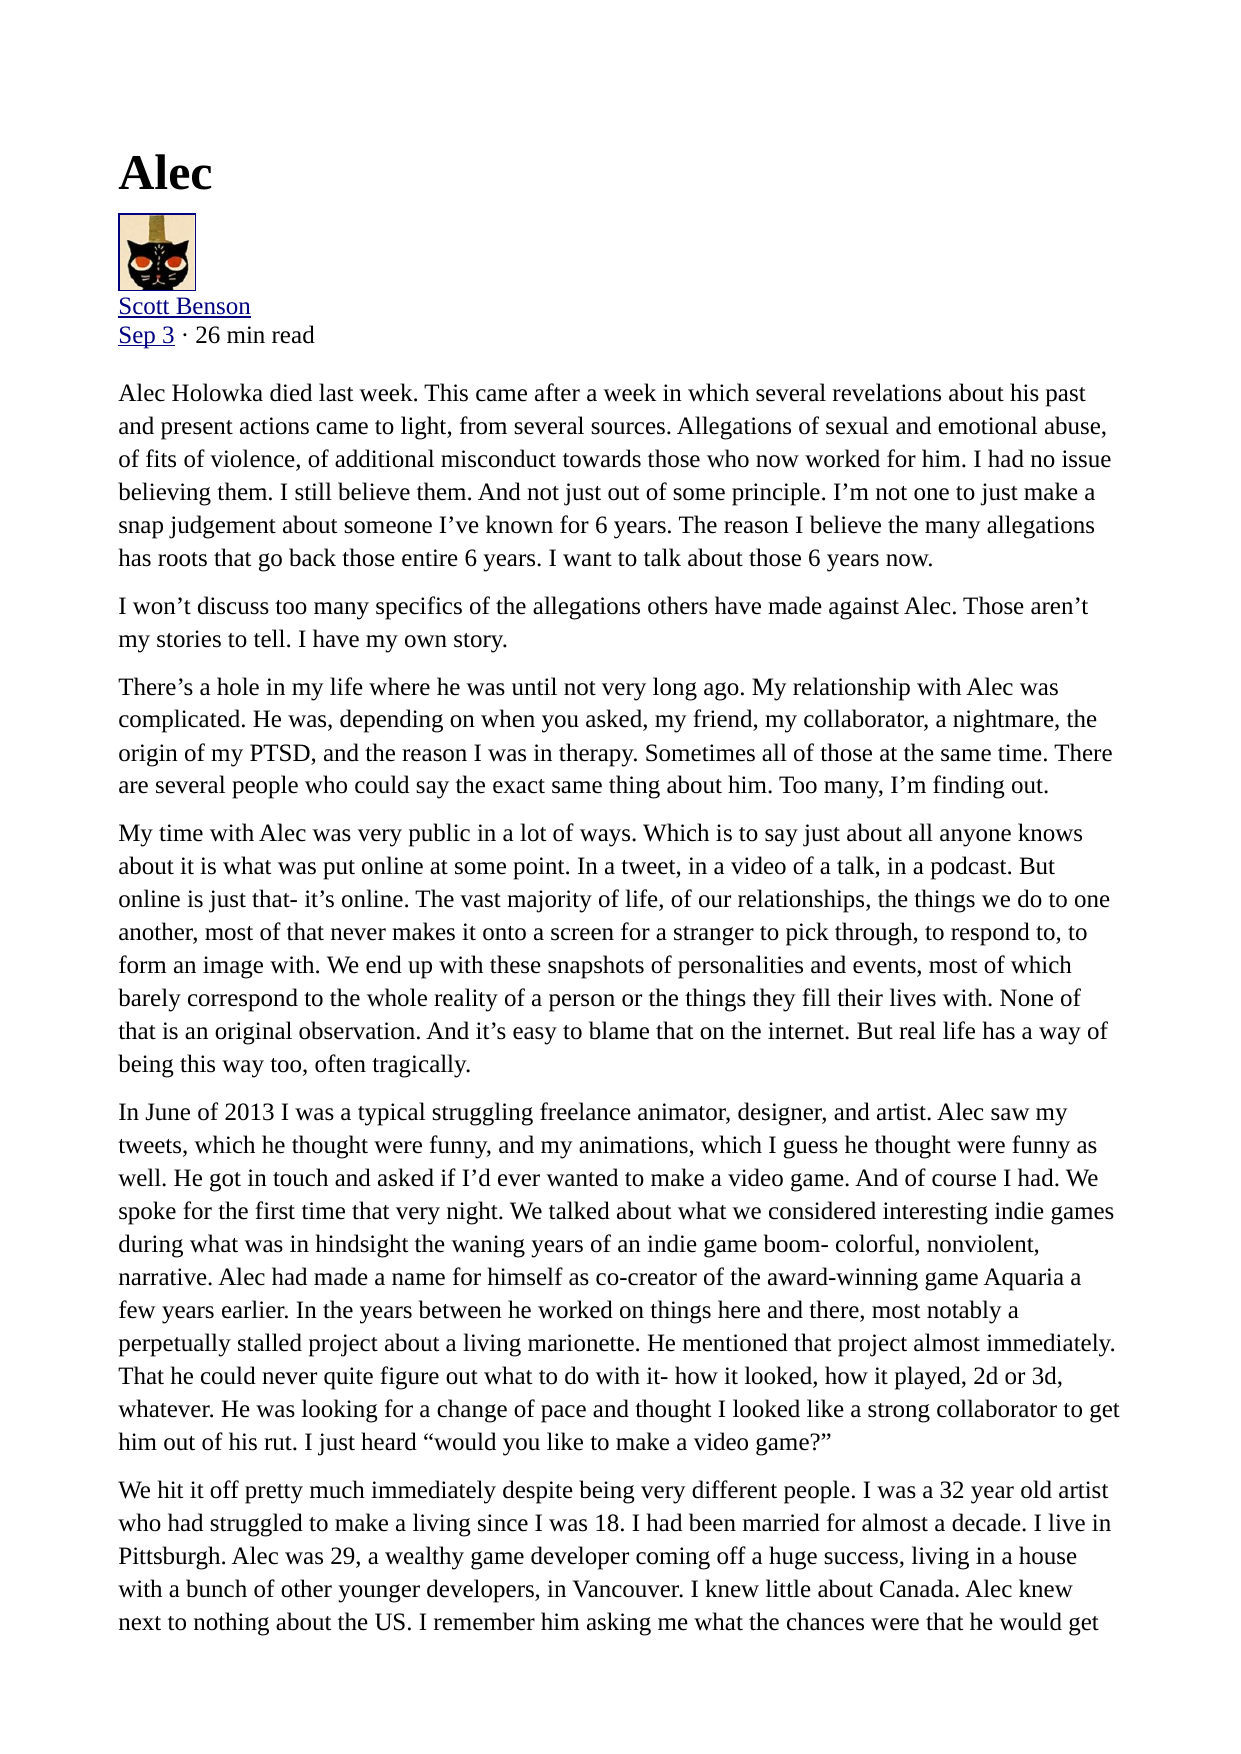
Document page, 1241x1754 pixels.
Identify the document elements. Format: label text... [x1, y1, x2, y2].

text We hit it off pretty much immediately despite being very different people. I was a 32 year old artist who had struggled to make a living since I was 18. I had been married for almost a decade. I live in Pittsburgh. Alec was 29, a wealthy game developer coming off a huge success, living in a house with a bunch of other younger developers, in Vancouver. I knew little about Canada. Alec knew next to nothing about the US. I remember him asking me what the chances were that he would get [118, 1475, 1122, 1636]
picture [120, 215, 195, 290]
text Sep 3 · 26 min read [118, 320, 1122, 349]
subtitle Alec [118, 143, 1122, 201]
text There’s a hole in my life where he was until not very long ago. My relationship with Alec was complicated. He was, depending on when you asked, my friend, my collaborator, a nightmare, the origin of my PTSD, and the reason I was in therapy. Sometimes all of those at the same time. There are several people who could say the exact same thing about him. Too many, I’m finding out. [118, 672, 1122, 799]
text Scott Benson [118, 291, 1122, 320]
text In June of 2013 I was a typical struggling freelance animator, designer, and artist. Alec saw my tweets, which he thought were funny, and my animations, which I guess he thought were funny as well. He got in touch and asked if I’d ever wanted to make a video game. And of course I had. We spoke for the first time that very night. We talked about what we considered interesting indie games during what was in hindsight the waning years of an indie game boom- colorful, nonviolent, narrative. Alec had made a name for himself as co-creator of the award-winning game Aquaria a few years earlier. In the years between he worked on things here and there, most notably a perpetually stalled project about a living marionette. He mentioned that project almost immediately. That he could never quite figure out what to do with it- how it looked, how it played, 2d or 3d, whatever. He was looking for a change of pace and thought I looked like a strong collaborator to get him out of his rut. I just heard “would you like to make a video game?” [118, 1097, 1122, 1456]
text Alec Holowka died last week. This came after a week in which several revelations about his past and present actions came to light, from several sources. Allegations of sexual and emotional abuse, of fits of violence, of additional misconduct towards those who now worked for him. I had no issue believing them. I still believe them. And not just out of some principle. I’m not one to just make a snap judgement about someone I’ve known for 6 years. The reason I believe the many allegations has roots that go back those entire 6 years. I want to talk about those 6 years now. [118, 378, 1122, 572]
text My time with Alec was very public in a lot of ways. Which is to say just about all anyone knows about it is what was put online at some point. In a tweet, in a video of a talk, in a podcast. But online is just that- it’s online. The vast majority of life, of our relationships, the things we do to one another, most of that never makes it onto a screen for a stranger to pick through, to respond to, to form an image with. We end up with these snapshots of personalities and events, most of which barely correspond to the whole reality of a person or the things they fill their lives with. None of that is an original observation. And it’s easy to blame that on the internet. But real life has a way of being this way too, often tragically. [118, 818, 1122, 1078]
text I won’t discuss too many specifics of the allegations others have made against Alec. Those aren’t my stories to tell. I have my own story. [118, 591, 1122, 653]
